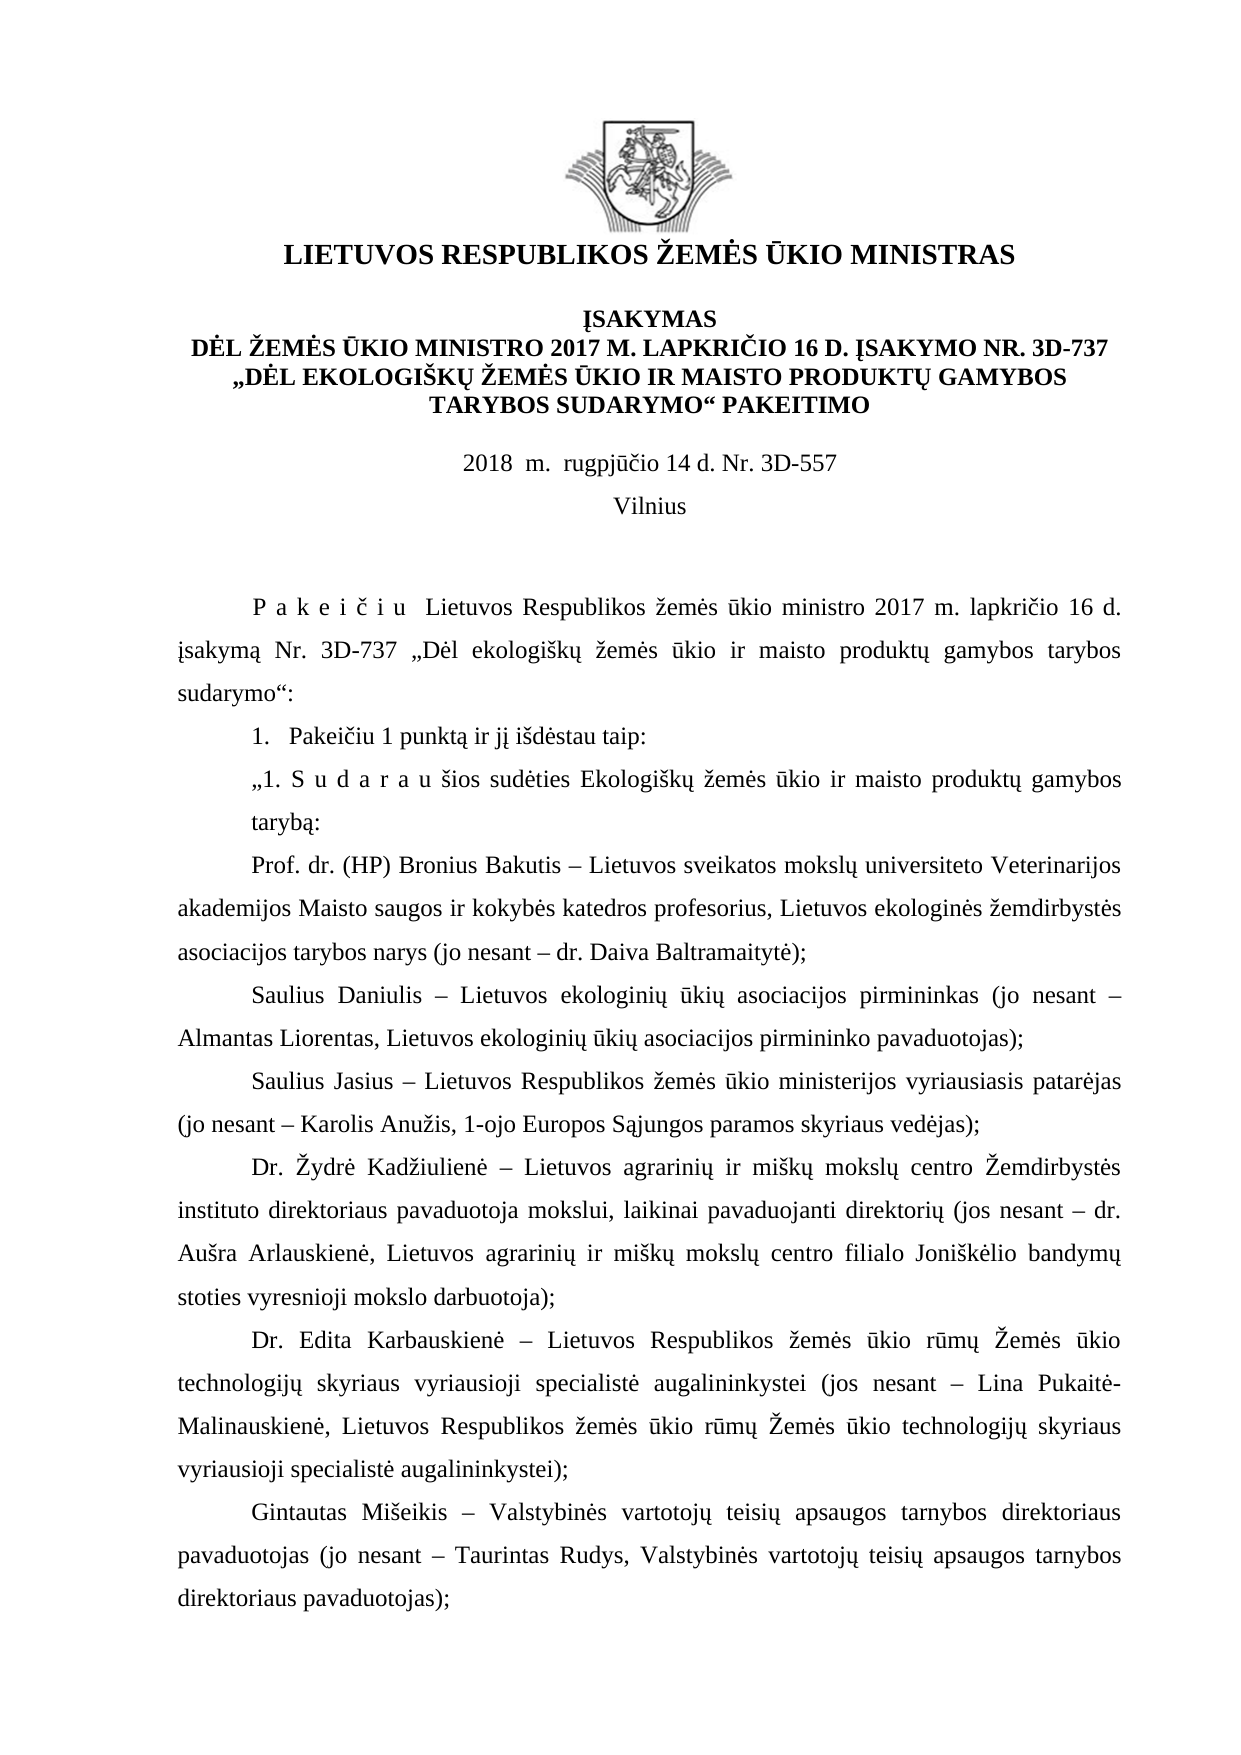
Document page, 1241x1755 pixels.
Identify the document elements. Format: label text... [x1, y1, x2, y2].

text LIETUVOS RESPUBLIKOS ŽEMĖS ŪKIO MINISTRAS [177, 237, 1122, 271]
text Dr. Edita Karbauskienė – Lietuvos Respublikos žemės ūkio rūmų Žemės ūkio technologijų skyriaus vyriausioji specialistė augalininkystei (jos nesant – Lina Pukaitė-Malinauskienė, Lietuvos Respublikos žemės ūkio rūmų Žemės ūkio technologijų skyriaus vyriausioji specialistė augalininkystei); [177, 1325, 1122, 1483]
text Saulius Daniulis – Lietuvos ekologinių ūkių asociacijos pirmininkas (jo nesant – Almantas Liorentas, Lietuvos ekologinių ūkių asociacijos pirmininko pavaduotojas); [177, 980, 1122, 1052]
text 1. Pakeičiu 1 punktą ir jį išdėstau taip: [251, 721, 1122, 750]
text ĮSAKYMAS [177, 304, 1122, 333]
text Prof. dr. (HP) Bronius Bakutis – Lietuvos sveikatos mokslų universiteto Veterinarijos akademijos Maisto saugos ir kokybės katedros profesorius, Lietuvos ekologinės žemdirbystės asociacijos tarybos narys (jo nesant – dr. Daiva Baltramaitytė); [177, 850, 1122, 965]
text Vilnius [177, 491, 1122, 520]
text Saulius Jasius – Lietuvos Respublikos žemės ūkio ministerijos vyriausiasis patarėjas (jo nesant – Karolis Anužis, 1-ojo Europos Sąjungos paramos skyriaus vedėjas); [177, 1066, 1122, 1138]
text 2018 m. rugpjūčio 14 d. Nr. 3D-557 [177, 448, 1122, 477]
text „1. S u d a r a u šios sudėties Ekologiškų žemės ūkio ir maisto produktų gamybos tarybą: [251, 764, 1122, 836]
text Gintautas Mišeikis – Valstybinės vartotojų teisių apsaugos tarnybos direktoriaus pavaduotojas (jo nesant – Taurintas Rudys, Valstybinės vartotojų teisių apsaugos tarnybos direktoriaus pavaduotojas); [177, 1497, 1122, 1612]
text P a k e i č i u Lietuvos Respublikos žemės ūkio ministro 2017 m. lapkričio 16 d. įsakymą Nr. 3D-737 „Dėl ekologiškų žemės ūkio ir maisto produktų gamybos tarybos sudarymo“: [177, 592, 1122, 707]
text DĖL ŽEMĖS ŪKIO MINISTRO 2017 M. LAPKRIČIO 16 D. ĮSAKYMO NR. 3D-737 „DĖL EKOLOGIŠKŲ ŽEMĖS ŪKIO IR MAISTO PRODUKTŲ GAMYBOS TARYBOS SUDARYMO“ PAKEITIMO [177, 333, 1122, 419]
text Dr. Žydrė Kadžiulienė – Lietuvos agrarinių ir miškų mokslų centro Žemdirbystės instituto direktoriaus pavaduotoja mokslui, laikinai pavaduojanti direktorių (jos nesant – dr. Aušra Arlauskienė, Lietuvos agrarinių ir miškų mokslų centro filialo Joniškėlio bandymų stoties vyresnioji mokslo darbuotoja); [177, 1152, 1122, 1310]
